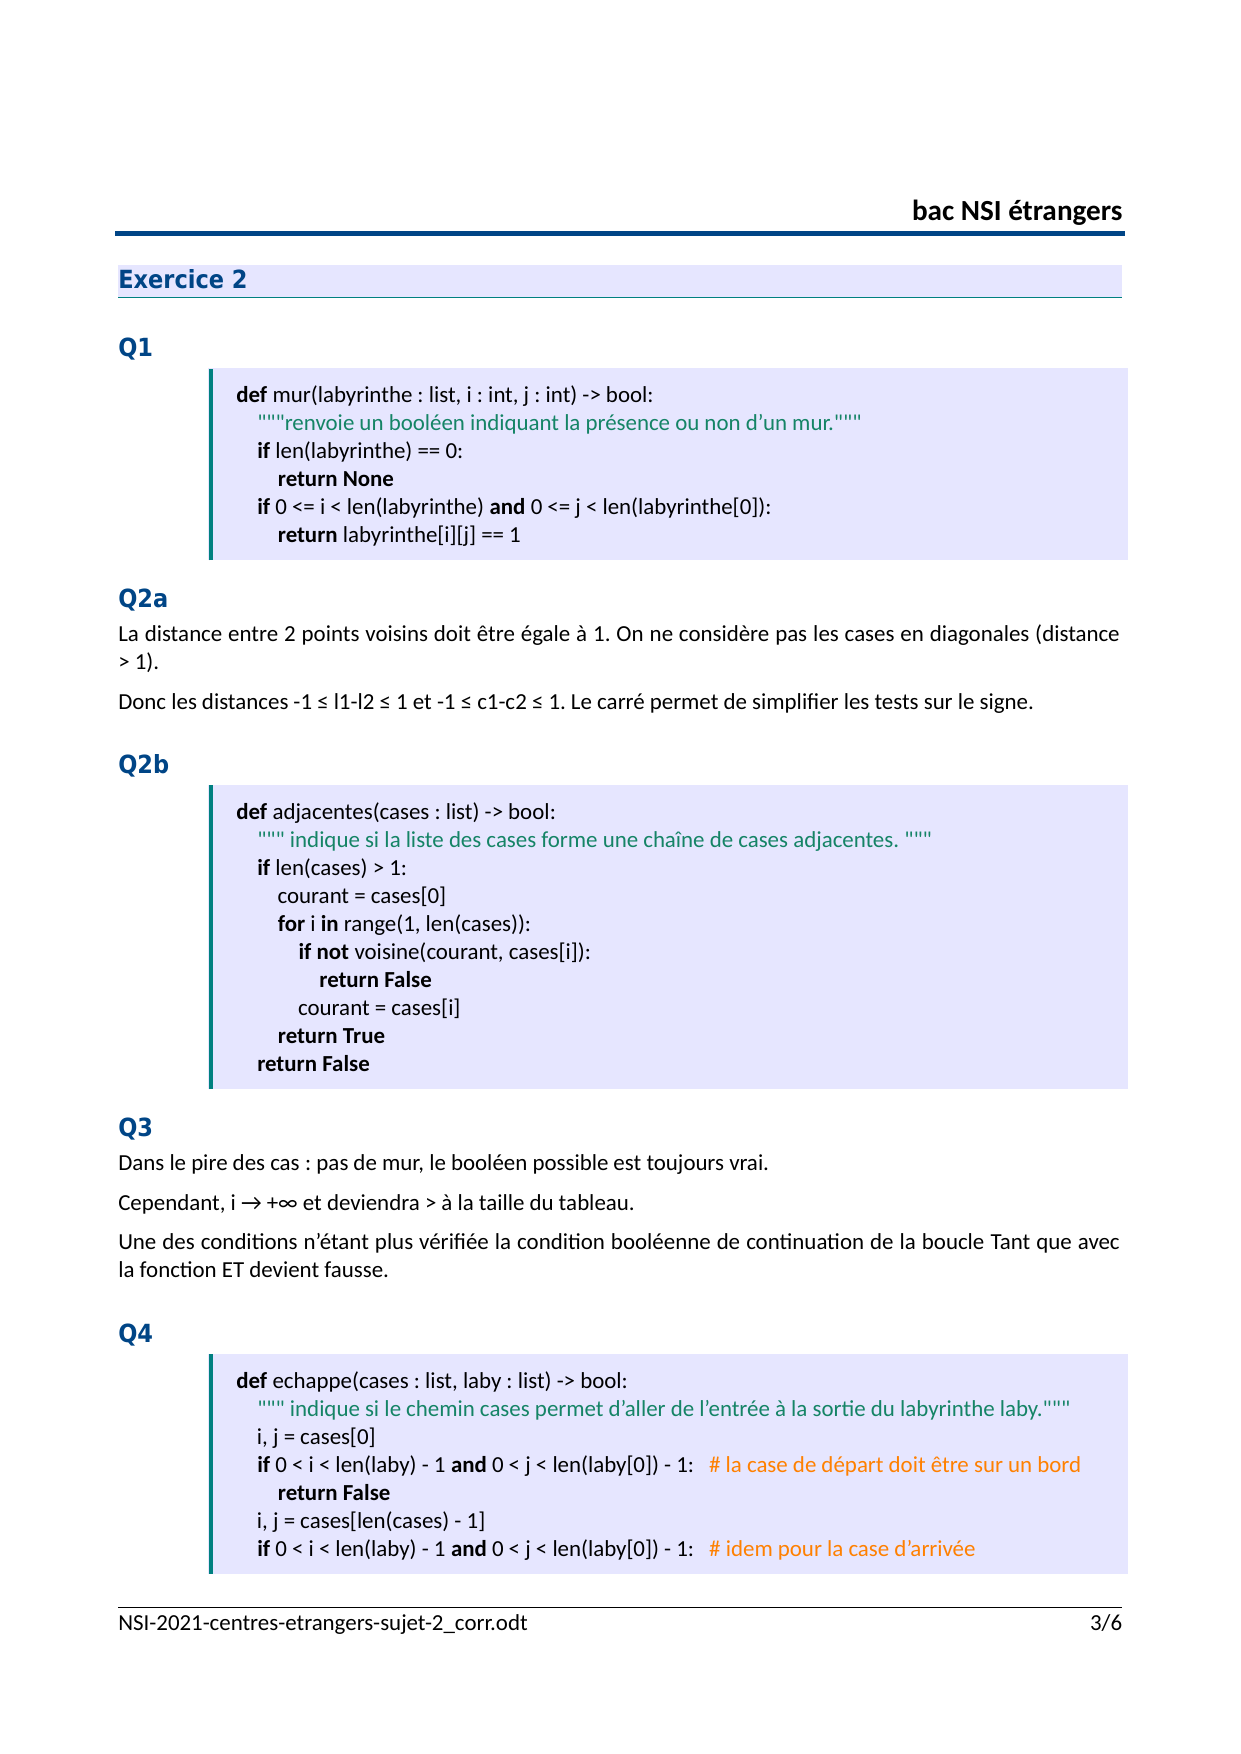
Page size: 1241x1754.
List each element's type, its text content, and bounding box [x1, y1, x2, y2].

text """renvoie un booléen indiquant la présence ou non d’un mur.""" [213, 408, 1128, 436]
subtitle Exercice 2 [118, 265, 1122, 297]
text return None [213, 464, 1128, 492]
text if 0 < i < len(laby) - 1 and 0 < j < len(laby[0]) - 1: # idem pour la case d’arrivée [213, 1534, 1128, 1574]
text if not voisine(courant, cases[i]): [213, 937, 1128, 965]
text for i in range(1, len(cases)): [213, 909, 1128, 937]
text """ indique si le chemin cases permet d’aller de l’entrée à la sortie du labyrinthe laby.""" [213, 1394, 1128, 1422]
text return True [213, 1021, 1128, 1049]
text Cependant, i → +∞ et deviendra > à la taille du tableau. [118, 1188, 1122, 1216]
subtitle Q3 [118, 1113, 1122, 1142]
text if len(labyrinthe) == 0: [213, 436, 1128, 464]
text def echappe(cases : list, laby : list) -> bool: [213, 1354, 1128, 1394]
text if 0 < i < len(laby) - 1 and 0 < j < len(laby[0]) - 1: # la case de départ doit être sur un bord [213, 1450, 1128, 1478]
text return False [213, 965, 1128, 993]
text Donc les distances -1 ≤ l1-l2 ≤ 1 et -1 ≤ c1-c2 ≤ 1. Le carré permet de simplifier les tests sur le signe. [118, 687, 1122, 715]
text return False [213, 1049, 1128, 1089]
text La distance entre 2 points voisins doit être égale à 1. On ne considère pas les cases en diagonales (distance > 1). [118, 619, 1122, 675]
subtitle Q2b [118, 750, 1122, 779]
text def adjacentes(cases : list) -> bool: [213, 785, 1128, 825]
text i, j = cases[len(cases) - 1] [213, 1506, 1128, 1534]
text def mur(labyrinthe : list, i : int, j : int) -> bool: [208, 368, 1128, 408]
text if len(cases) > 1: [213, 853, 1128, 881]
text """ indique si la liste des cases forme une chaîne de cases adjacentes. """ [213, 825, 1128, 853]
subtitle Q4 [118, 1319, 1122, 1348]
text Dans le pire des cas : pas de mur, le booléen possible est toujours vrai. [118, 1148, 1122, 1176]
text i, j = cases[0] [213, 1422, 1128, 1450]
text courant = cases[i] [213, 993, 1128, 1021]
subtitle Q2a [118, 584, 1122, 613]
subtitle Q1 [118, 333, 1122, 363]
text courant = cases[0] [213, 881, 1128, 909]
text return False [213, 1478, 1128, 1506]
text return labyrinthe[i][j] == 1 [213, 520, 1128, 560]
text Une des conditions n’étant plus vérifiée la condition booléenne de continuation de la boucle Tant que avec la fonction ET devient fausse. [118, 1227, 1122, 1283]
text if 0 <= i < len(labyrinthe) and 0 <= j < len(labyrinthe[0]): [213, 492, 1128, 520]
